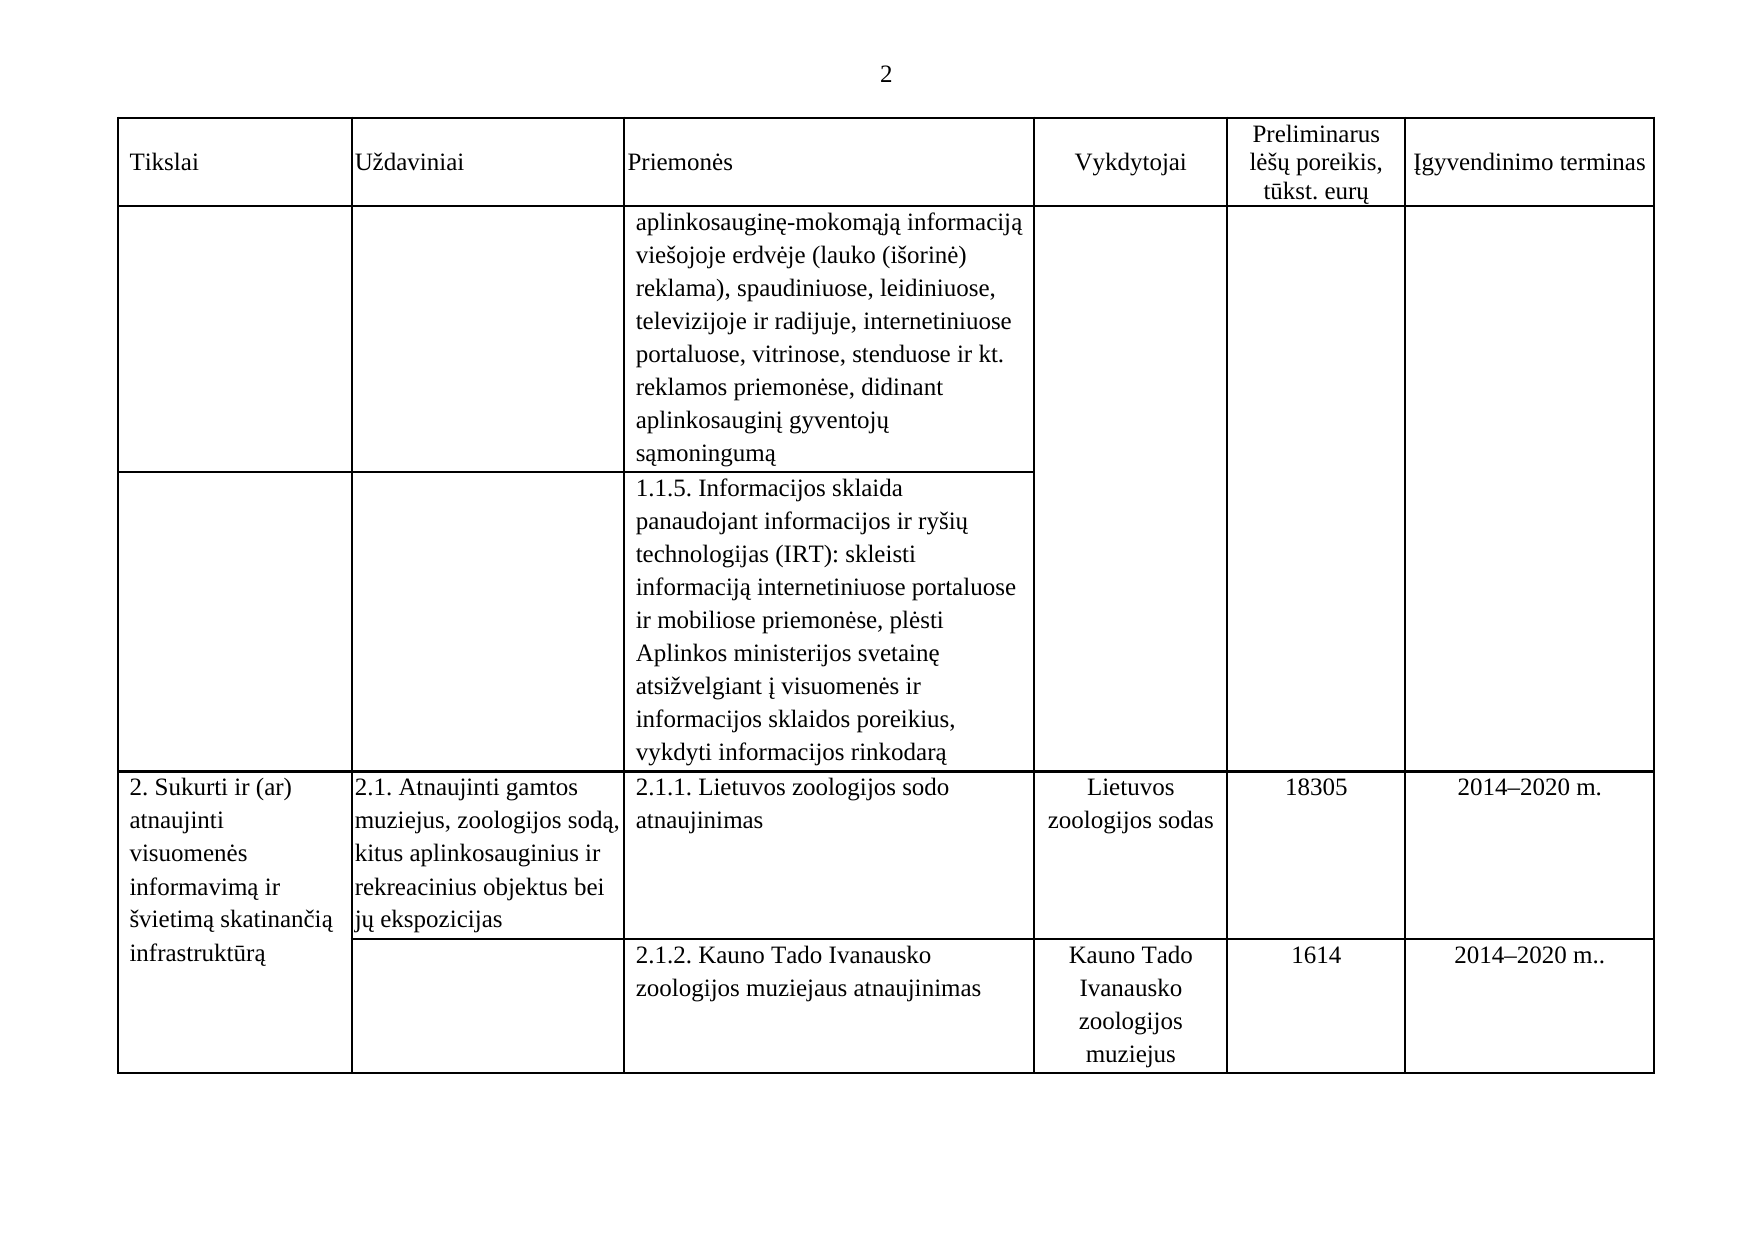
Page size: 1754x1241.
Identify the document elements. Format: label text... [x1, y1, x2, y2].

table_cell [1035, 207, 1226, 770]
table_cell 1.1.5. Informacijos sklaida panaudojant informacijos ir ryšių technologijas (IRT): skleisti informaciją internetiniuose portaluose ir mobiliose priemonėse, plėsti Aplinkos ministerijos svetainę atsižvelgiant į visuomenės ir informacijos sklaidos poreikius, vykdyti informacijos rinkodarą [625, 473, 1033, 770]
table_header Uždaviniai [353, 119, 623, 205]
table_header Preliminarus lėšų poreikis, tūkst. eurų [1228, 119, 1404, 205]
table_cell 2.1.1. Lietuvos zoologijos sodo atnaujinimas [625, 773, 1033, 938]
table_cell Kauno Tado Ivanausko zoologijos muziejus [1035, 940, 1226, 1072]
table_cell 2014–2020 m. [1406, 773, 1653, 938]
table_cell [353, 207, 623, 471]
table_cell [119, 207, 351, 471]
table_cell [353, 473, 623, 770]
table_cell [353, 940, 623, 1072]
table_header Priemonės [625, 119, 1033, 205]
table_cell 18305 [1228, 773, 1404, 938]
table_cell 2. Sukurti ir (ar) atnaujinti visuomenės informavimą ir švietimą skatinančią infrastruktūrą [119, 773, 351, 1072]
table_cell [1228, 207, 1404, 770]
table_cell aplinkosauginę-mokomąją informaciją viešojoje erdvėje (lauko (išorinė) reklama), spaudiniuose, leidiniuose, televizijoje ir radijuje, internetiniuose portaluose, vitrinose, stenduose ir kt. reklamos priemonėse, didinant aplinkosauginį gyventojų sąmoningumą [625, 207, 1033, 471]
table_cell 2.1.2. Kauno Tado Ivanausko zoologijos muziejaus atnaujinimas [625, 940, 1033, 1072]
table_header Įgyvendinimo terminas [1406, 119, 1653, 205]
table_cell [1406, 207, 1653, 770]
table_cell 2.1. Atnaujinti gamtos muziejus, zoologijos sodą, kitus aplinkosauginius ir rekreacinius objektus bei jų ekspozicijas [353, 773, 623, 938]
table_cell 2014–2020 m.. [1406, 940, 1653, 1072]
table_header Vykdytojai [1035, 119, 1226, 205]
table_cell 1614 [1228, 940, 1404, 1072]
table_header Tikslai [119, 119, 351, 205]
table_cell Lietuvos zoologijos sodas [1035, 773, 1226, 938]
table_cell [119, 473, 351, 770]
